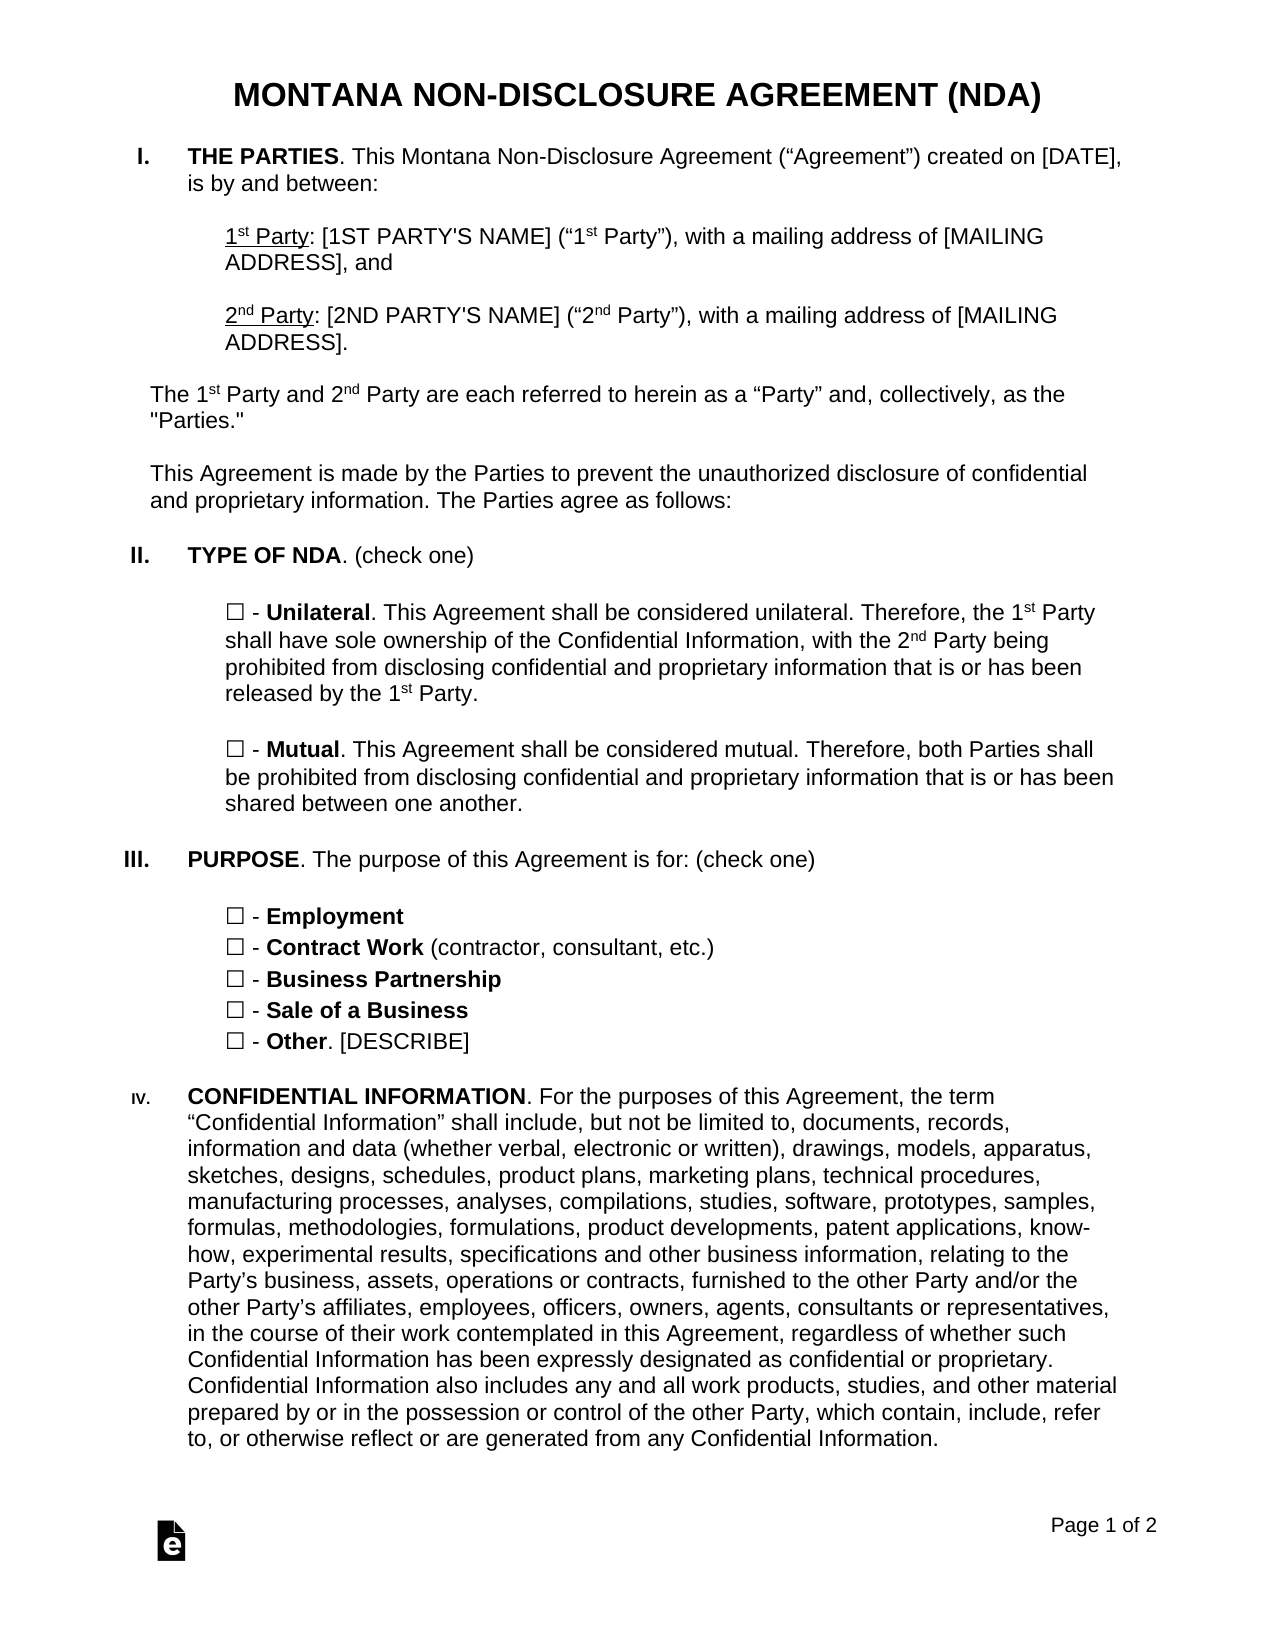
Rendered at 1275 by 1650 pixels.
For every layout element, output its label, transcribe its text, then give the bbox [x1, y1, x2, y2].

text ☐ - Employment [225, 900, 1125, 931]
list PURPOSE. The purpose of this Agreement is for: (check one) [150, 843, 1125, 874]
text ☐ - Other. [DESCRIBE] [225, 1025, 1125, 1056]
text ☐ - Business Partnership [225, 962, 1125, 994]
text MONTANA NON-DISCLOSURE AGREEMENT (NDA) [150, 75, 1125, 113]
list CONFIDENTIAL INFORMATION. For the purposes of this Agreement, the term “Confidential Information” shall include, but not be limited to, documents, records, information and data (whether verbal, electronic or written), drawings, models, apparatus, sketches, designs, schedules, product plans, marketing plans, technical procedures, manufacturing processes, analyses, compilations, studies, software, prototypes, samples, formulas, methodologies, formulations, product developments, patent applications, know-how, experimental results, specifications and other business information, relating to the Party’s business, assets, operations or contracts, furnished to the other Party and/or the other Party’s affiliates, employees, officers, owners, agents, consultants or representatives, in the course of their work contemplated in this Agreement, regardless of whether such Confidential Information has been expressly designated as confidential or proprietary. Confidential Information also includes any and all work products, studies, and other material prepared by or in the possession or control of the other Party, which contain, include, refer to, or otherwise reflect or are generated from any Confidential Information. [150, 1083, 1125, 1452]
text ☐ - Contract Work (contractor, consultant, etc.) [225, 931, 1125, 962]
text ☐ - Mutual. This Agreement shall be considered mutual. Therefore, both Parties shall be prohibited from disclosing confidential and proprietary information that is or has been shared between one another. [225, 733, 1125, 817]
text 2nd Party: [2ND PARTY'S NAME] (“2nd Party”), with a mailing address of [MAILING ADDRESS]. [225, 302, 1125, 355]
text ☐ - Sale of a Business [225, 994, 1125, 1025]
text ☐ - Unilateral. This Agreement shall be considered unilateral. Therefore, the 1st Party shall have sole ownership of the Confidential Information, with the 2nd Party being prohibited from disclosing confidential and proprietary information that is or has been released by the 1st Party. [225, 596, 1125, 706]
text The 1st Party and 2nd Party are each referred to herein as a “Party” and, collectively, as the "Parties." [150, 381, 1125, 434]
text This Agreement is made by the Parties to prevent the unauthorized disclosure of confidential and proprietary information. The Parties agree as follows: [150, 460, 1125, 513]
list TYPE OF NDA. (check one) [150, 539, 1125, 570]
text 1st Party: [1ST PARTY'S NAME] (“1st Party”), with a mailing address of [MAILING ADDRESS], and [225, 223, 1125, 276]
list THE PARTIES. This Montana Non-Disclosure Agreement (“Agreement”) created on [DATE], is by and between: [150, 140, 1125, 197]
